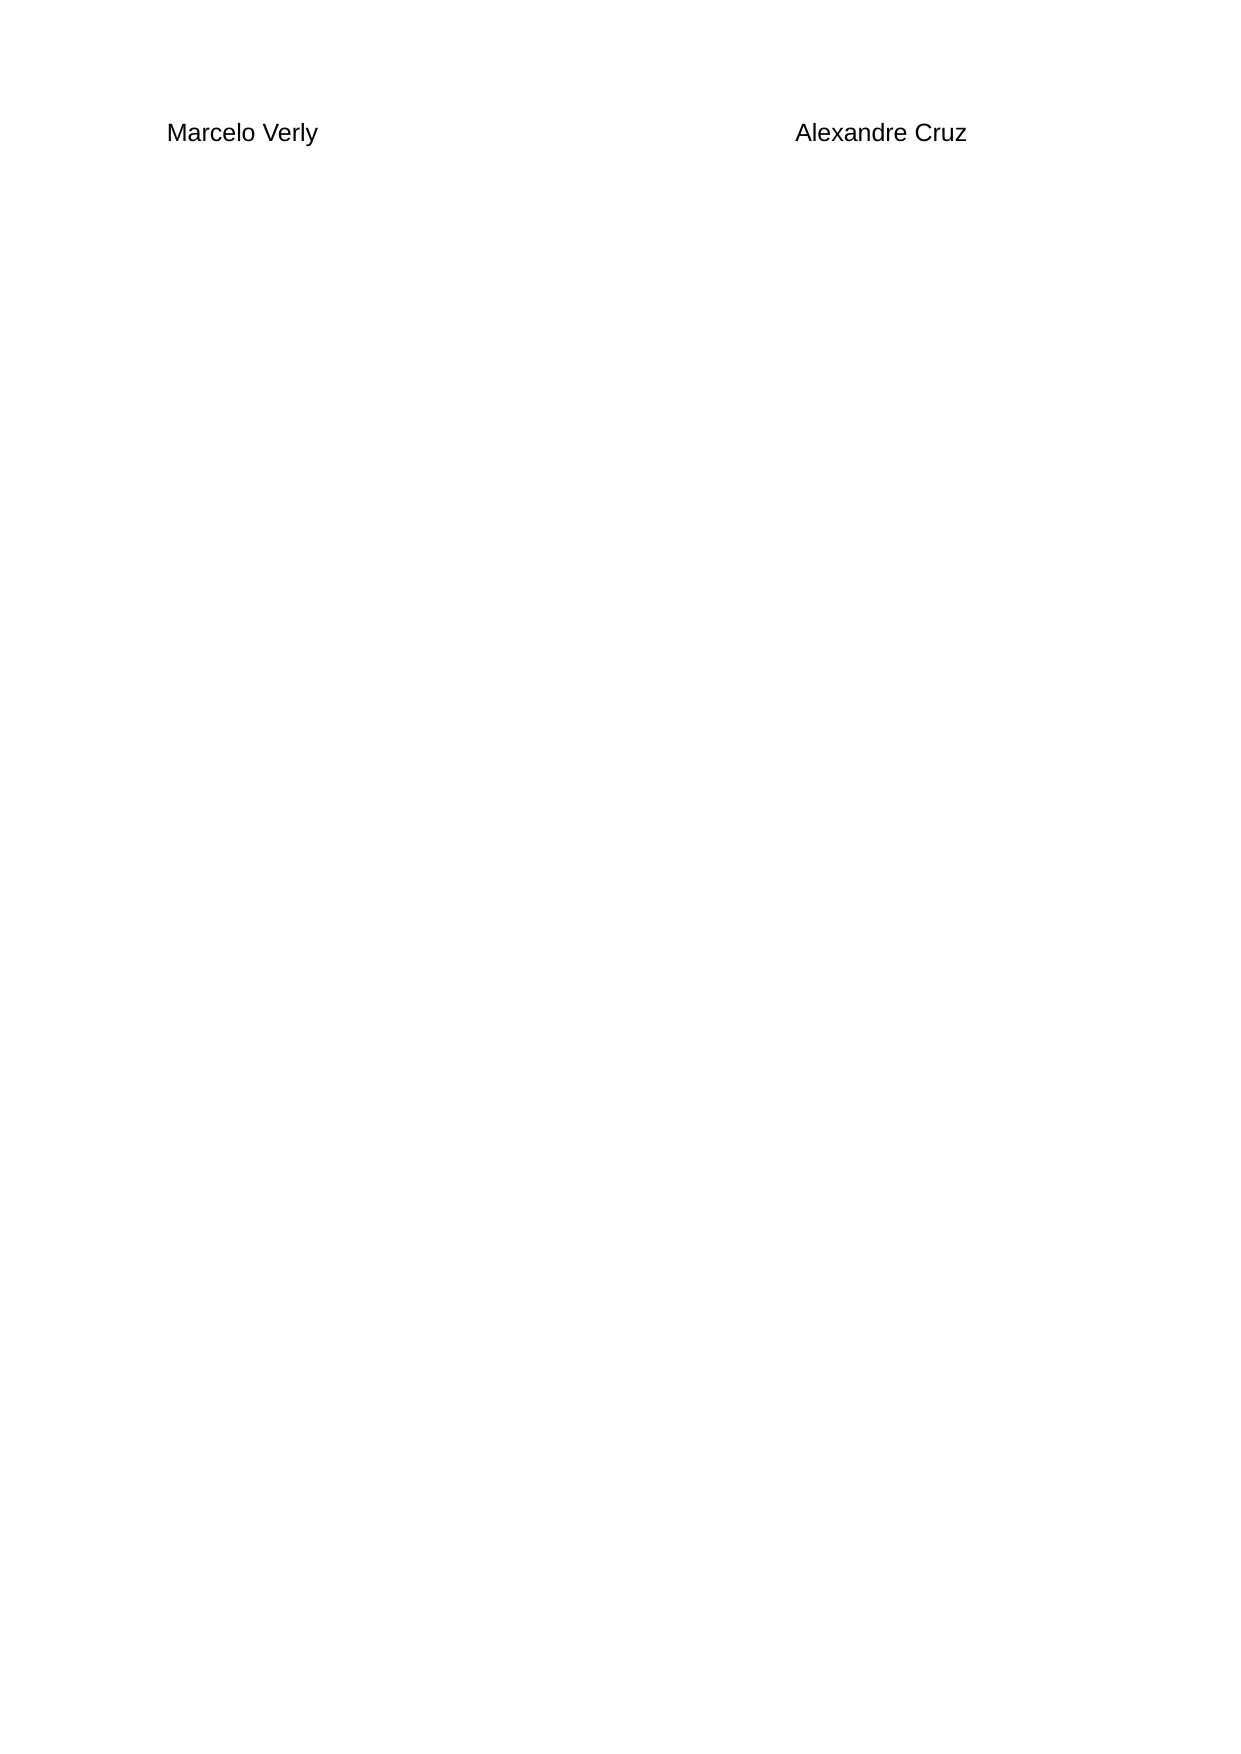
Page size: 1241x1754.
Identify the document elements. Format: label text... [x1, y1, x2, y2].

text Marcelo Verly Alexandre Cruz [118, 118, 1122, 147]
